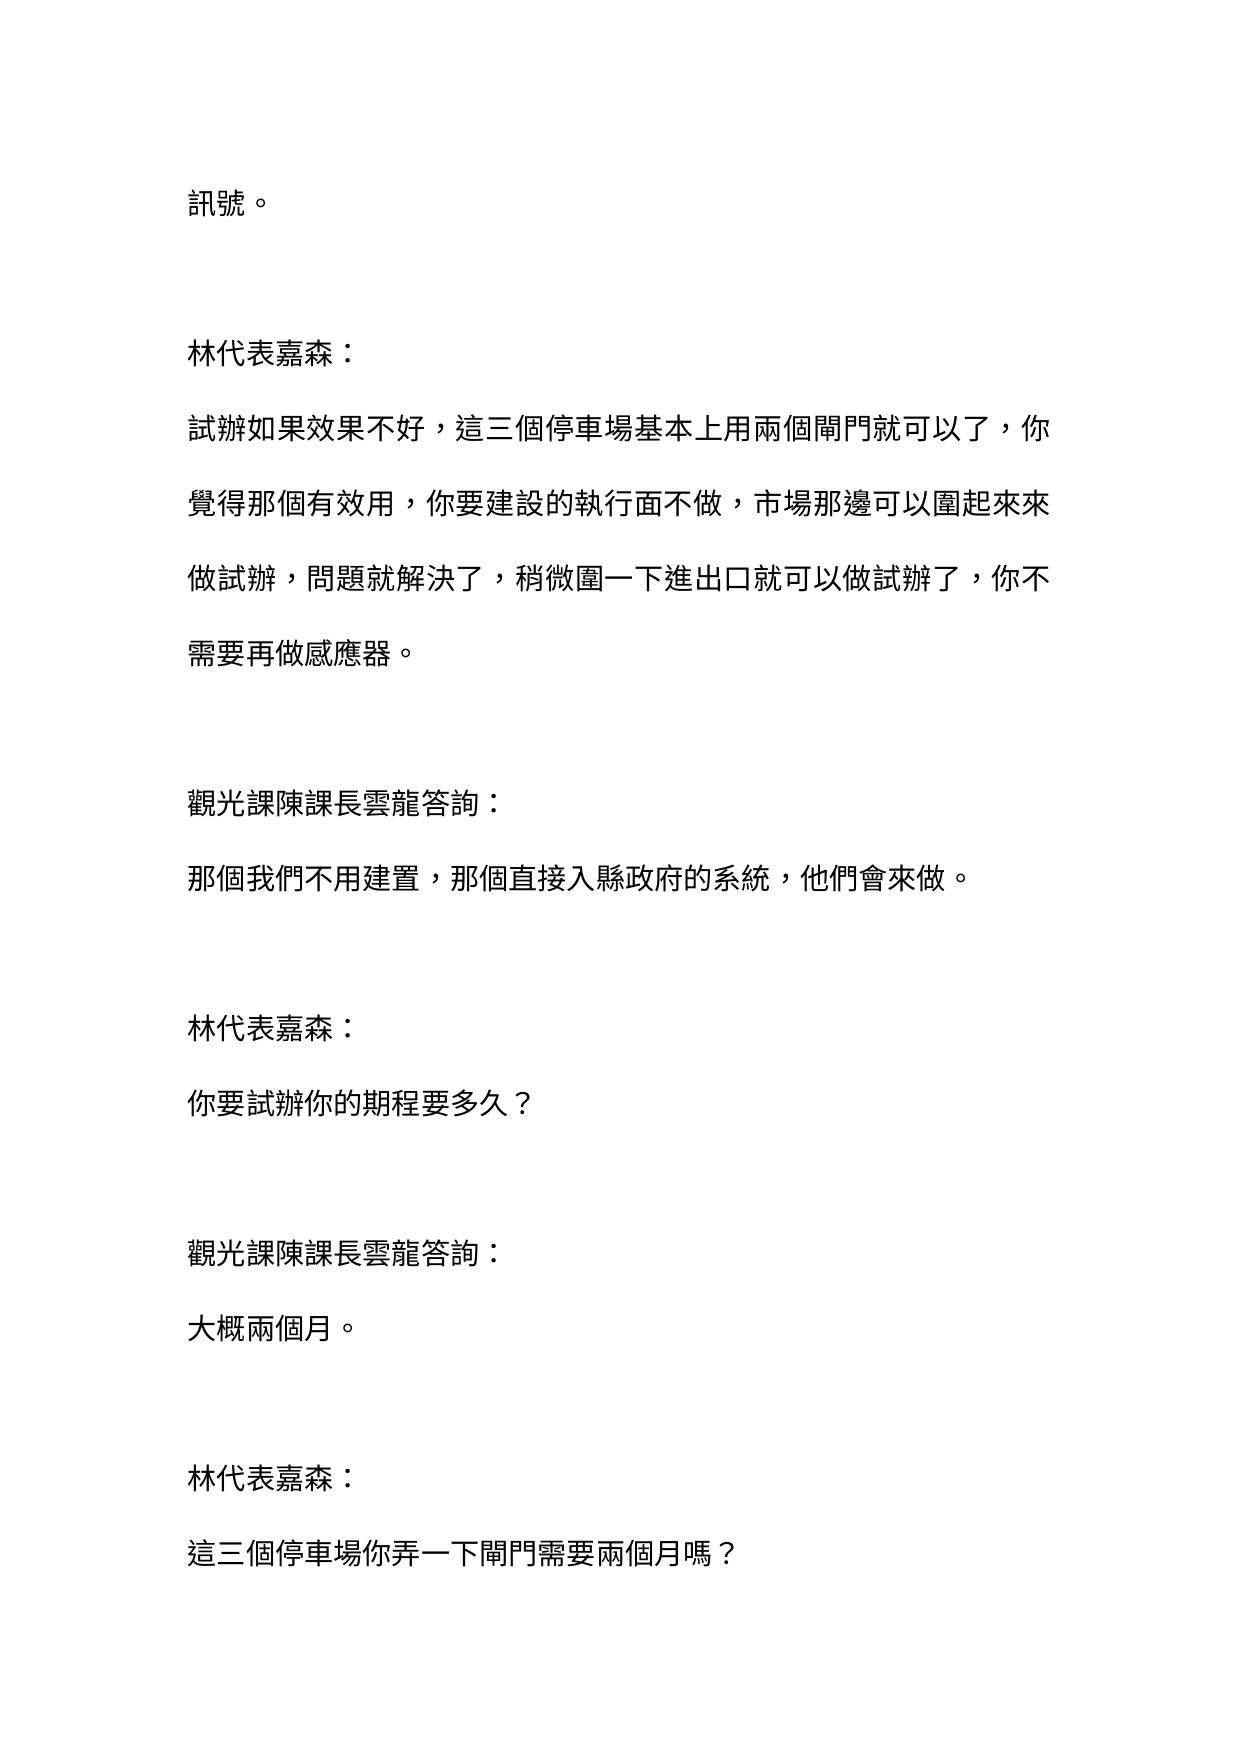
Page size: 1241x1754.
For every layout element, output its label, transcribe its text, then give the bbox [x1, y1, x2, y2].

text 大概兩個月。 [187, 1289, 1053, 1364]
text 觀光課陳課長雲龍答詢： [187, 764, 1053, 839]
text 觀光課陳課長雲龍答詢： [187, 1214, 1053, 1289]
text 試辦如果效果不好，這三個停車場基本上用兩個閘門就可以了，你覺得那個有效用，你要建設的執行面不做，市場那邊可以圍起來來做試辦，問題就解決了，稍微圍一下進出口就可以做試辦了，你不需要再做感應器。 [187, 389, 1053, 689]
text 你要試辦你的期程要多久？ [187, 1064, 1053, 1139]
text 林代表嘉森： [187, 314, 1053, 389]
text 這三個停車場你弄一下閘門需要兩個月嗎？ [187, 1514, 1053, 1589]
text 林代表嘉森： [187, 1439, 1053, 1514]
text 林代表嘉森： [187, 989, 1053, 1064]
text 那個我們不用建置，那個直接入縣政府的系統，他們會來做。 [187, 839, 1053, 914]
text 訊號。 [187, 164, 1053, 239]
